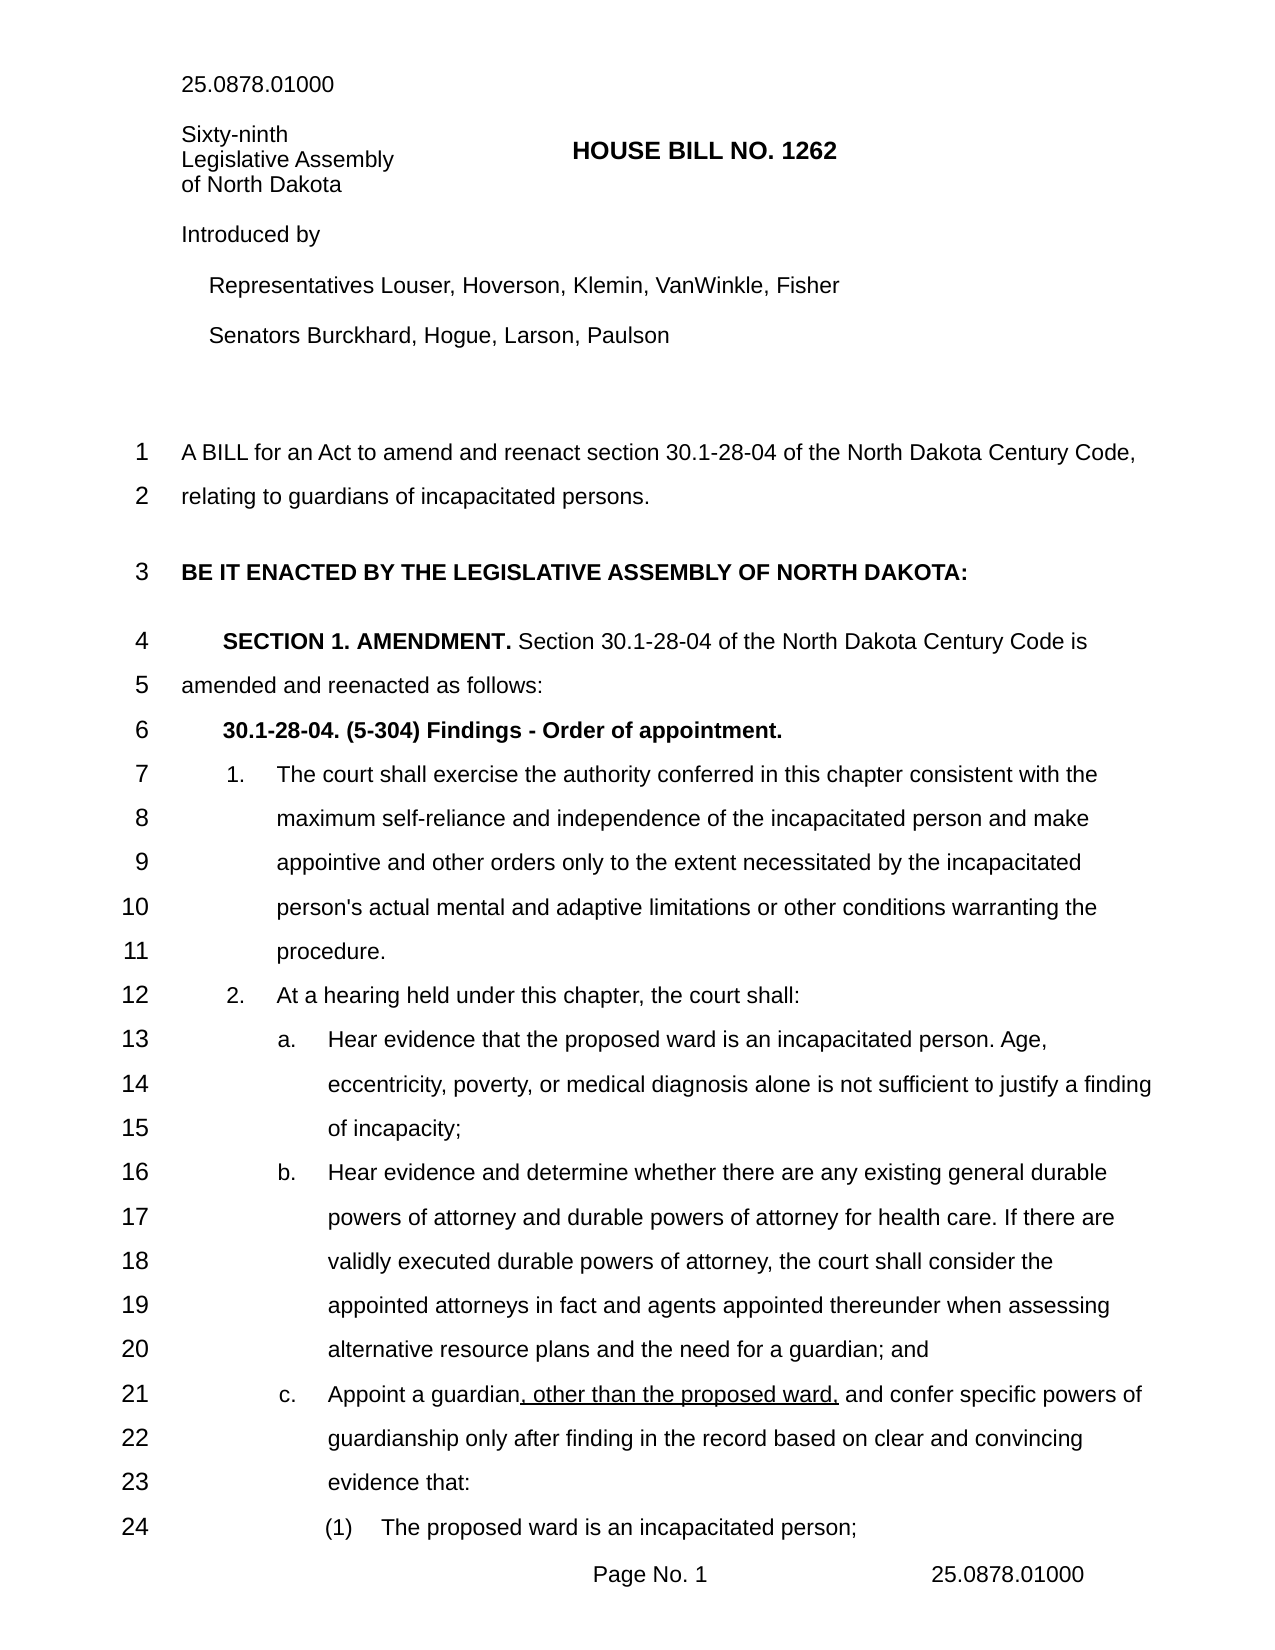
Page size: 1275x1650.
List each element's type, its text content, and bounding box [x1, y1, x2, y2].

text c. Appoint a guardian, other than the proposed ward, and confer specific powers of guardianship only after finding in the record based on clear and convincing evidence that: [181, 1367, 1154, 1499]
text (1) The proposed ward is an incapacitated person; [181, 1499, 1154, 1544]
text 2. At a hearing held under this chapter, the court shall: [181, 968, 1154, 1012]
text 1. The court shall exercise the authority conferred in this chapter consistent with the maximum self‑reliance and independence of the incapacitated person and make appointive and other orders only to the extent necessitated by the incapacitated person's actual mental and adaptive limitations or other conditions warranting the procedure. [181, 747, 1154, 968]
text BE IT ENACTED BY THE LEGISLATIVE ASSEMBLY OF NORTH DAKOTA: [181, 545, 1154, 589]
text Representatives Louser, Hoverson, Klemin, VanWinkle, Fisher [208, 275, 1154, 298]
text Introduced by [181, 223, 1154, 248]
text Senators Burckhard, Hogue, Larson, Paulson [208, 325, 1154, 348]
text SECTION 1. AMENDMENT. Section 30.1‑28‑04 of the North Dakota Century Code is amended and reenacted as follows: [181, 614, 1154, 703]
text of North Dakota [181, 173, 1154, 198]
text Legislative Assembly [181, 148, 1154, 173]
title BILL NO. [565, 136, 837, 165]
title A BILL for an Act to amend and reenact section 30.1‑28‑04 of the North Dakota Century Code, relating to guardians of incapacitated persons. [181, 425, 1154, 513]
subtitle 30.1‑28‑04. (5‑304) Findings ‑ Order of appointment. [181, 703, 1154, 747]
text . [181, 73, 1154, 133]
text a. Hear evidence that the proposed ward is an incapacitated person. Age, eccentricity, poverty, or medical diagnosis alone is not sufficient to justify a finding of incapacity; [181, 1012, 1154, 1145]
text b. Hear evidence and determine whether there are any existing general durable powers of attorney and durable powers of attorney for health care. If there are validly executed durable powers of attorney, the court shall consider the appointed attorneys in fact and agents appointed thereunder when assessing alternative resource plans and the need for a guardian; and [181, 1145, 1154, 1367]
